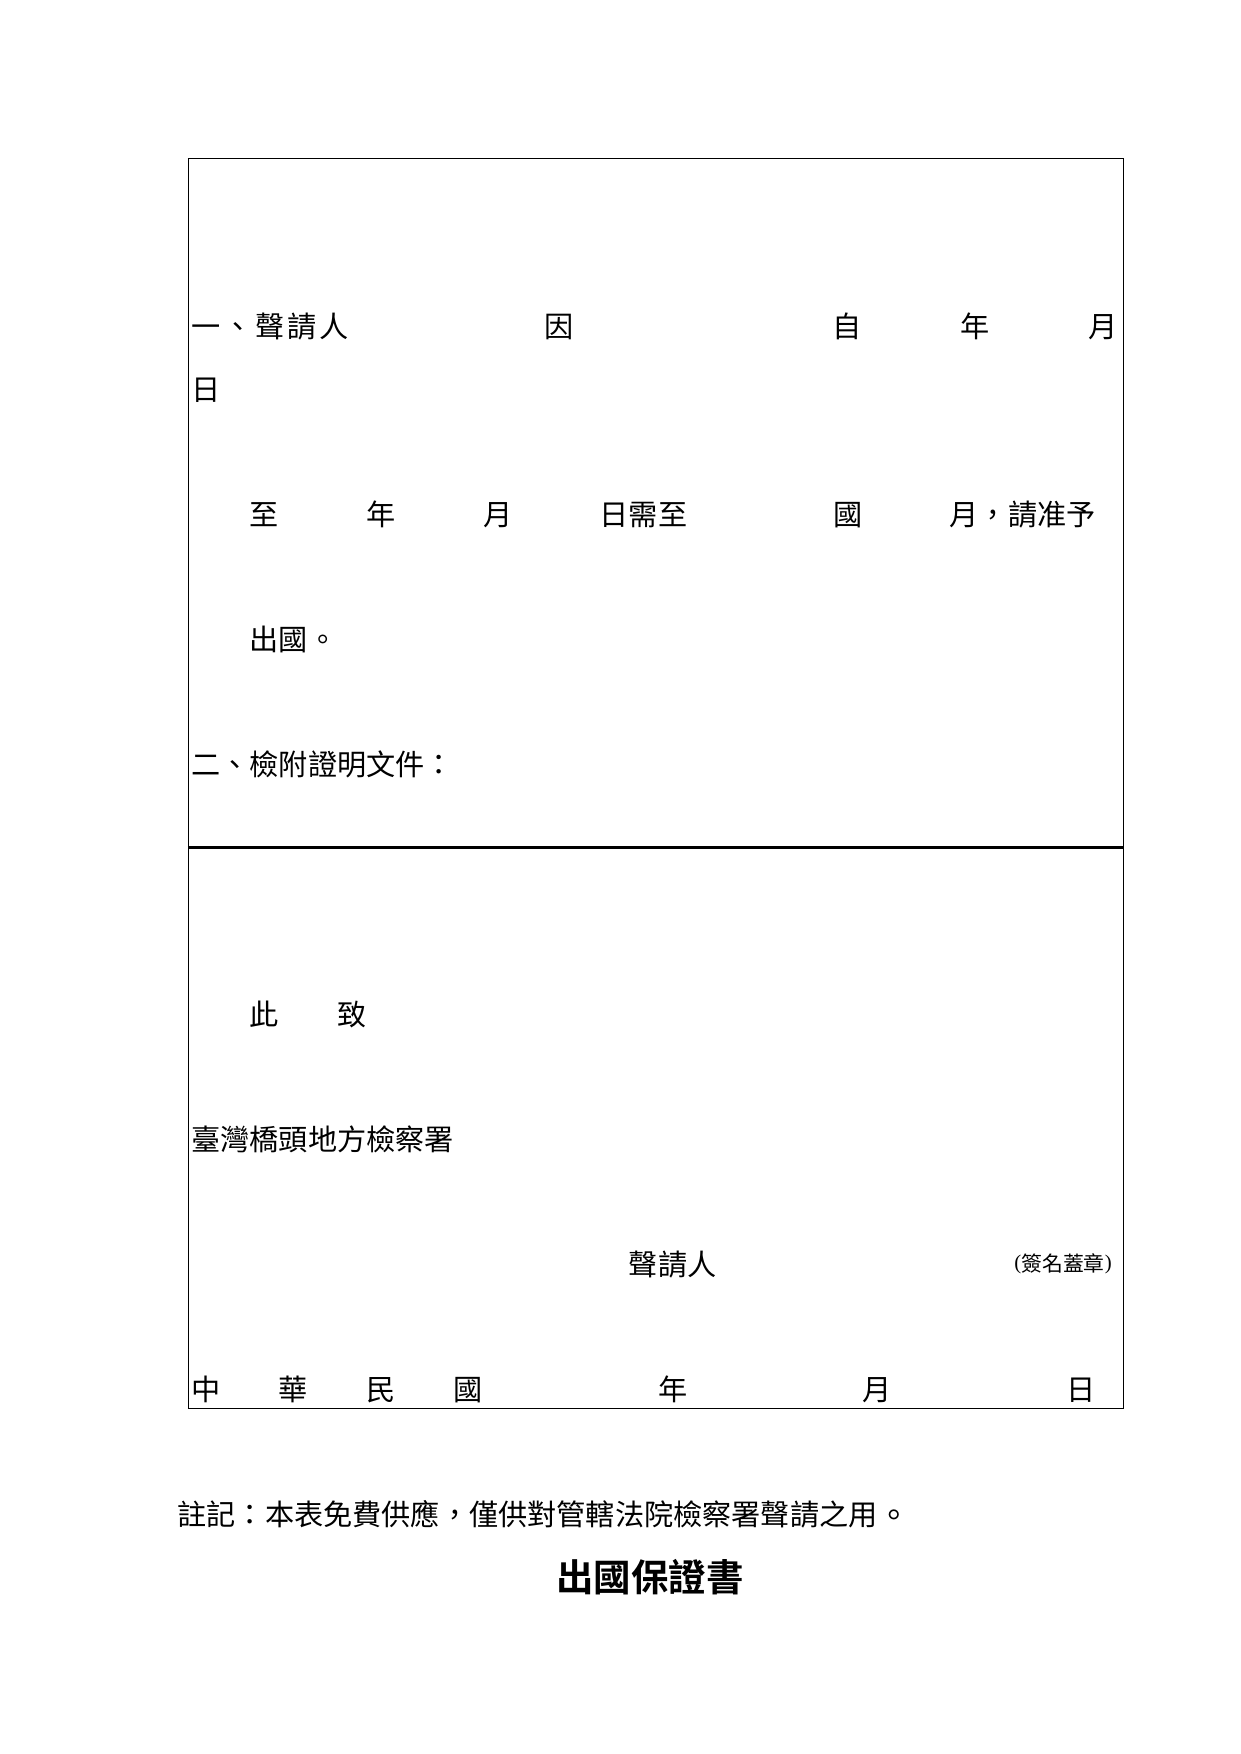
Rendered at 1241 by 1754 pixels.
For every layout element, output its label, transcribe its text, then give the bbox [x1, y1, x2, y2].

table_cell [189, 783, 1123, 846]
table_cell 此 致 臺灣橋頭地方檢察署 聲請人 (簽名蓋章) 中 華 民 國 年 月 日 [189, 849, 1123, 1408]
text 出國保證書 [177, 1533, 1122, 1596]
table_cell 一、聲請人 因 自 年 月 日 至 年 月 日需至 國 月，請准予 出國。 二、檢附證明文件： [189, 159, 1123, 783]
text 註記：本表免費供應，僅供對管轄法院檢察署聲請之用。 [177, 1471, 1122, 1533]
